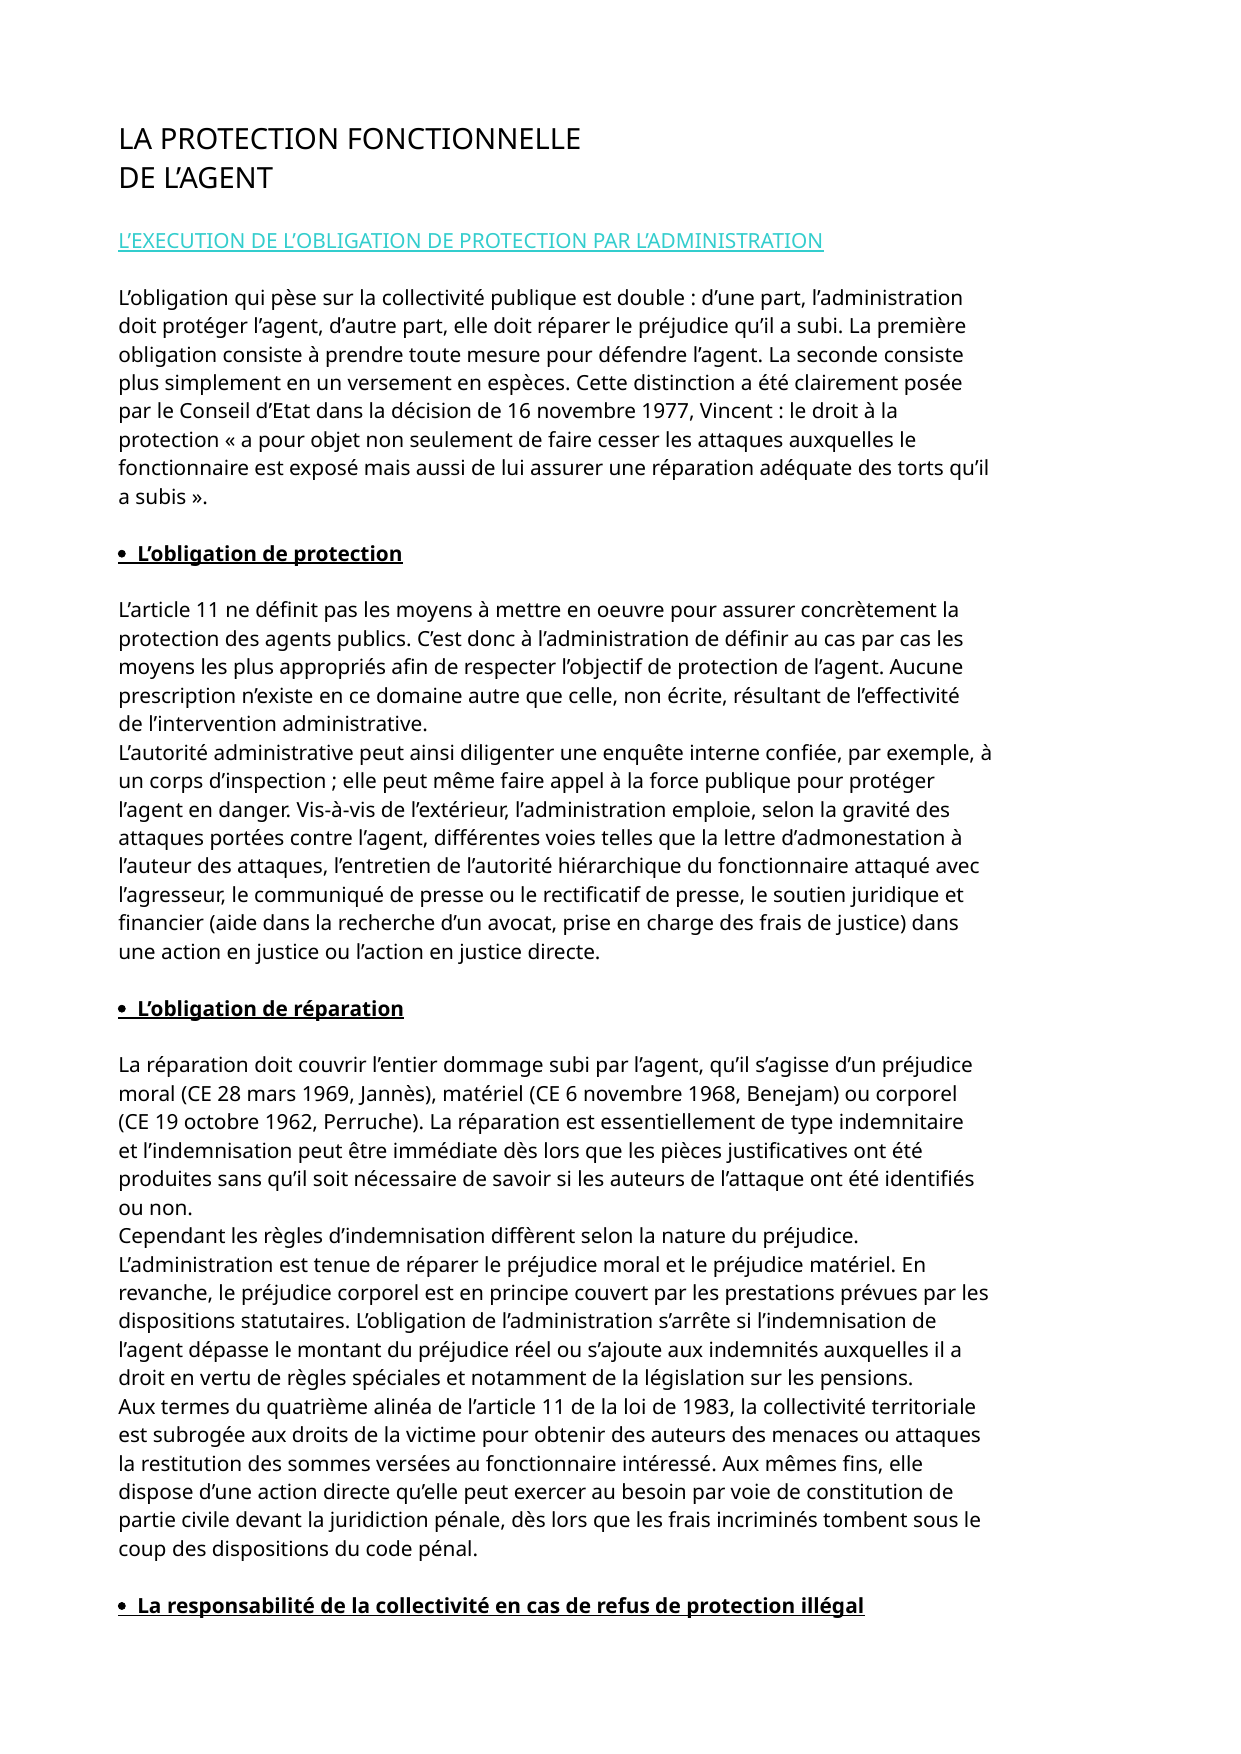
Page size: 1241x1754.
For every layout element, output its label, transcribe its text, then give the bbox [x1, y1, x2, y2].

text et l’indemnisation peut être immédiate dès lors que les pièces justificatives ont été [118, 1136, 1122, 1164]
text dispositions statutaires. L’obligation de l’administration s’arrête si l’indemnisation de [118, 1307, 1122, 1335]
text partie civile devant la juridiction pénale, dès lors que les frais incriminés tombent sous le [118, 1506, 1122, 1534]
text attaques portées contre l’agent, différentes voies telles que la lettre d’admonestation à [118, 823, 1122, 852]
text · L’obligation de réparation [118, 994, 1122, 1022]
text a subis ». [118, 482, 1122, 510]
text un corps d’inspection ; elle peut même faire appel à la force publique pour protéger [118, 766, 1122, 795]
text L’autorité administrative peut ainsi diligenter une enquête interne confiée, par exemple, à [118, 738, 1122, 766]
text fonctionnaire est exposé mais aussi de lui assurer une réparation adéquate des torts qu’il [118, 453, 1122, 482]
text par le Conseil d’Etat dans la décision de 16 novembre 1977, Vincent : le droit à la [118, 397, 1122, 425]
text L’article 11 ne définit pas les moyens à mettre en oeuvre pour assurer concrètement la [118, 596, 1122, 624]
text Aux termes du quatrième alinéa de l’article 11 de la loi de 1983, la collectivité territoriale [118, 1392, 1122, 1420]
text ou non. [118, 1193, 1122, 1221]
text moral (CE 28 mars 1969, Jannès), matériel (CE 6 novembre 1968, Benejam) ou corporel [118, 1079, 1122, 1107]
text protection des agents publics. C’est donc à l’administration de définir au cas par cas les [118, 624, 1122, 652]
text l’auteur des attaques, l’entretien de l’autorité hiérarchique du fonctionnaire attaqué avec [118, 852, 1122, 880]
text · La responsabilité de la collectivité en cas de refus de protection illégal [118, 1591, 1122, 1619]
text L’obligation qui pèse sur la collectivité publique est double : d’une part, l’administration [118, 283, 1122, 311]
text protection « a pour objet non seulement de faire cesser les attaques auxquelles le [118, 425, 1122, 453]
text l’agent dépasse le montant du préjudice réel ou s’ajoute aux indemnités auxquelles il a [118, 1335, 1122, 1363]
text plus simplement en un versement en espèces. Cette distinction a été clairement posée [118, 368, 1122, 397]
text l’agent en danger. Vis-à-vis de l’extérieur, l’administration emploie, selon la gravité des [118, 795, 1122, 823]
text coup des dispositions du code pénal. [118, 1534, 1122, 1562]
text financier (aide dans la recherche d’un avocat, prise en charge des frais de justice) dans [118, 908, 1122, 937]
text revanche, le préjudice corporel est en principe couvert par les prestations prévues par les [118, 1278, 1122, 1307]
text produites sans qu’il soit nécessaire de savoir si les auteurs de l’attaque ont été identifiés [118, 1164, 1122, 1193]
text L’administration est tenue de réparer le préjudice moral et le préjudice matériel. En [118, 1250, 1122, 1278]
text est subrogée aux droits de la victime pour obtenir des auteurs des menaces ou attaques [118, 1420, 1122, 1449]
text moyens les plus appropriés afin de respecter l’objectif de protection de l’agent. Aucune [118, 652, 1122, 681]
text une action en justice ou l’action en justice directe. [118, 937, 1122, 965]
text la restitution des sommes versées au fonctionnaire intéressé. Aux mêmes fins, elle [118, 1449, 1122, 1477]
text dispose d’une action directe qu’elle peut exercer au besoin par voie de constitution de [118, 1477, 1122, 1506]
text DE L’AGENT [118, 158, 1122, 197]
text prescription n’existe en ce domaine autre que celle, non écrite, résultant de l’effectivité [118, 681, 1122, 709]
text de l’intervention administrative. [118, 709, 1122, 738]
text droit en vertu de règles spéciales et notamment de la législation sur les pensions. [118, 1363, 1122, 1392]
text LA PROTECTION FONCTIONNELLE [118, 118, 1122, 158]
text obligation consiste à prendre toute mesure pour défendre l’agent. La seconde consiste [118, 340, 1122, 368]
text Cependant les règles d’indemnisation diffèrent selon la nature du préjudice. [118, 1221, 1122, 1250]
text · L’obligation de protection [118, 539, 1122, 567]
text L’EXECUTION DE L’OBLIGATION DE PROTECTION PAR L’ADMINISTRATION [118, 226, 1122, 254]
text La réparation doit couvrir l’entier dommage subi par l’agent, qu’il s’agisse d’un préjudice [118, 1051, 1122, 1079]
text (CE 19 octobre 1962, Perruche). La réparation est essentiellement de type indemnitaire [118, 1107, 1122, 1136]
text doit protéger l’agent, d’autre part, elle doit réparer le préjudice qu’il a subi. La première [118, 311, 1122, 340]
text l’agresseur, le communiqué de presse ou le rectificatif de presse, le soutien juridique et [118, 880, 1122, 908]
